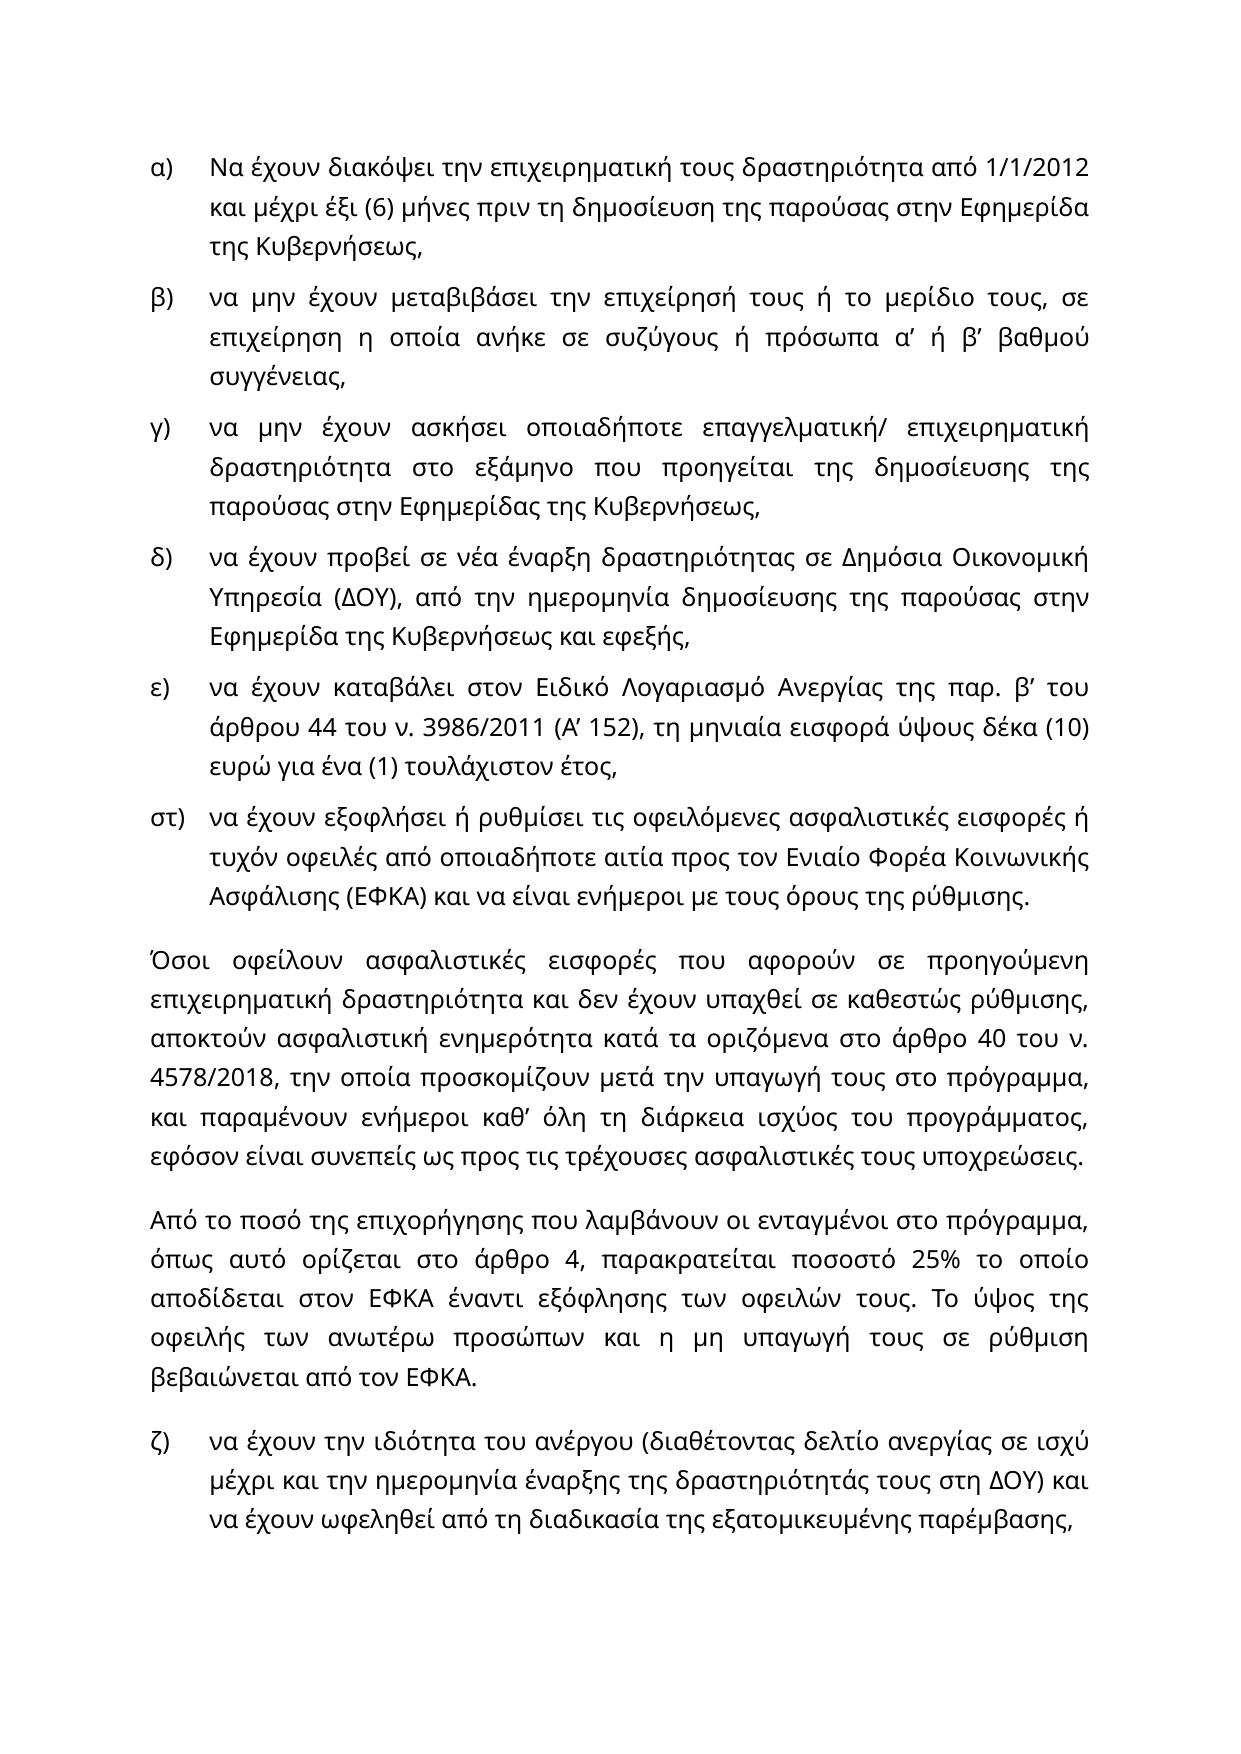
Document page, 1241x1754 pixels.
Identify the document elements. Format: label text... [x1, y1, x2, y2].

list ε) να έχουν καταβάλει στον Ειδικό Λογαριασμό Ανεργίας της παρ. β’ του άρθρου 44 του ν. 3986/2011 (Α’ 152), τη μηνιαία εισφορά ύψους δέκα (10) ευρώ για ένα (1) τουλάχιστον έτος, [150, 670, 1090, 782]
list γ) να μην έχουν ασκήσει οποιαδήποτε επαγγελματική/ επιχειρηματική δραστηριότητα στο εξάμηνο που προηγείται της δημοσίευσης της παρούσας στην Εφημερίδας της Κυβερνήσεως, [150, 410, 1090, 522]
list β) να μην έχουν μεταβιβάσει την επιχείρησή τους ή το μερίδιο τους, σε επιχείρηση η οποία ανήκε σε συζύγους ή πρόσωπα α’ ή β’ βαθμού συγγένειας, [150, 280, 1090, 392]
list δ) να έχουν προβεί σε νέα έναρξη δραστηριότητας σε Δημόσια Οικονομική Υπηρεσία (ΔΟΥ), από την ημερομηνία δημοσίευσης της παρούσας στην Εφημερίδα της Κυβερνήσεως και εφεξής, [150, 540, 1090, 652]
list α) Να έχουν διακόψει την επιχειρηματική τους δραστηριότητα από 1/1/2012 και μέχρι έξι (6) μήνες πριν τη δημοσίευση της παρούσας στην Εφημερίδα της Κυβερνήσεως, [150, 150, 1090, 262]
text Από το ποσό της επιχορήγησης που λαμβάνουν οι ενταγμένοι στο πρόγραμμα, όπως αυτό ορίζεται στο άρθρο 4, παρακρατείται ποσοστό 25% το οποίο αποδίδεται στον ΕΦΚΑ έναντι εξόφλησης των οφειλών τους. Το ύψος της οφειλής των ανωτέρω προσώπων και η μη υπαγωγή τους σε ρύθμιση βεβαιώνεται από τον ΕΦΚΑ. [150, 1202, 1090, 1393]
list στ) να έχουν εξοφλήσει ή ρυθμίσει τις οφειλόμενες ασφαλιστικές εισφορές ή τυχόν οφειλές από οποιαδήποτε αιτία προς τον Ενιαίο Φορέα Κοινωνικής Ασφάλισης (ΕΦΚΑ) και να είναι ενήμεροι με τους όρους της ρύθμισης. [150, 800, 1090, 912]
text Όσοι οφείλουν ασφαλιστικές εισφορές που αφορούν σε προηγούμενη επιχειρηματική δραστηριότητα και δεν έχουν υπαχθεί σε καθεστώς ρύθμισης, αποκτούν ασφαλιστική ενημερότητα κατά τα οριζόμενα στο άρθρο 40 του ν. 4578/2018, την οποία προσκομίζουν μετά την υπαγωγή τους στο πρόγραμμα, και παραμένουν ενήμεροι καθ’ όλη τη διάρκεια ισχύος του προγράμματος, εφόσον είναι συνεπείς ως προς τις τρέχουσες ασφαλιστικές τους υποχρεώσεις. [150, 942, 1090, 1172]
list ζ) να έχουν την ιδιότητα του ανέργου (διαθέτοντας δελτίο ανεργίας σε ισχύ μέχρι και την ημερομηνία έναρξης της δραστηριότητάς τους στη ΔΟΥ) και να έχουν ωφεληθεί από τη διαδικασία της εξατομικευμένης παρέμβασης, [150, 1423, 1090, 1536]
